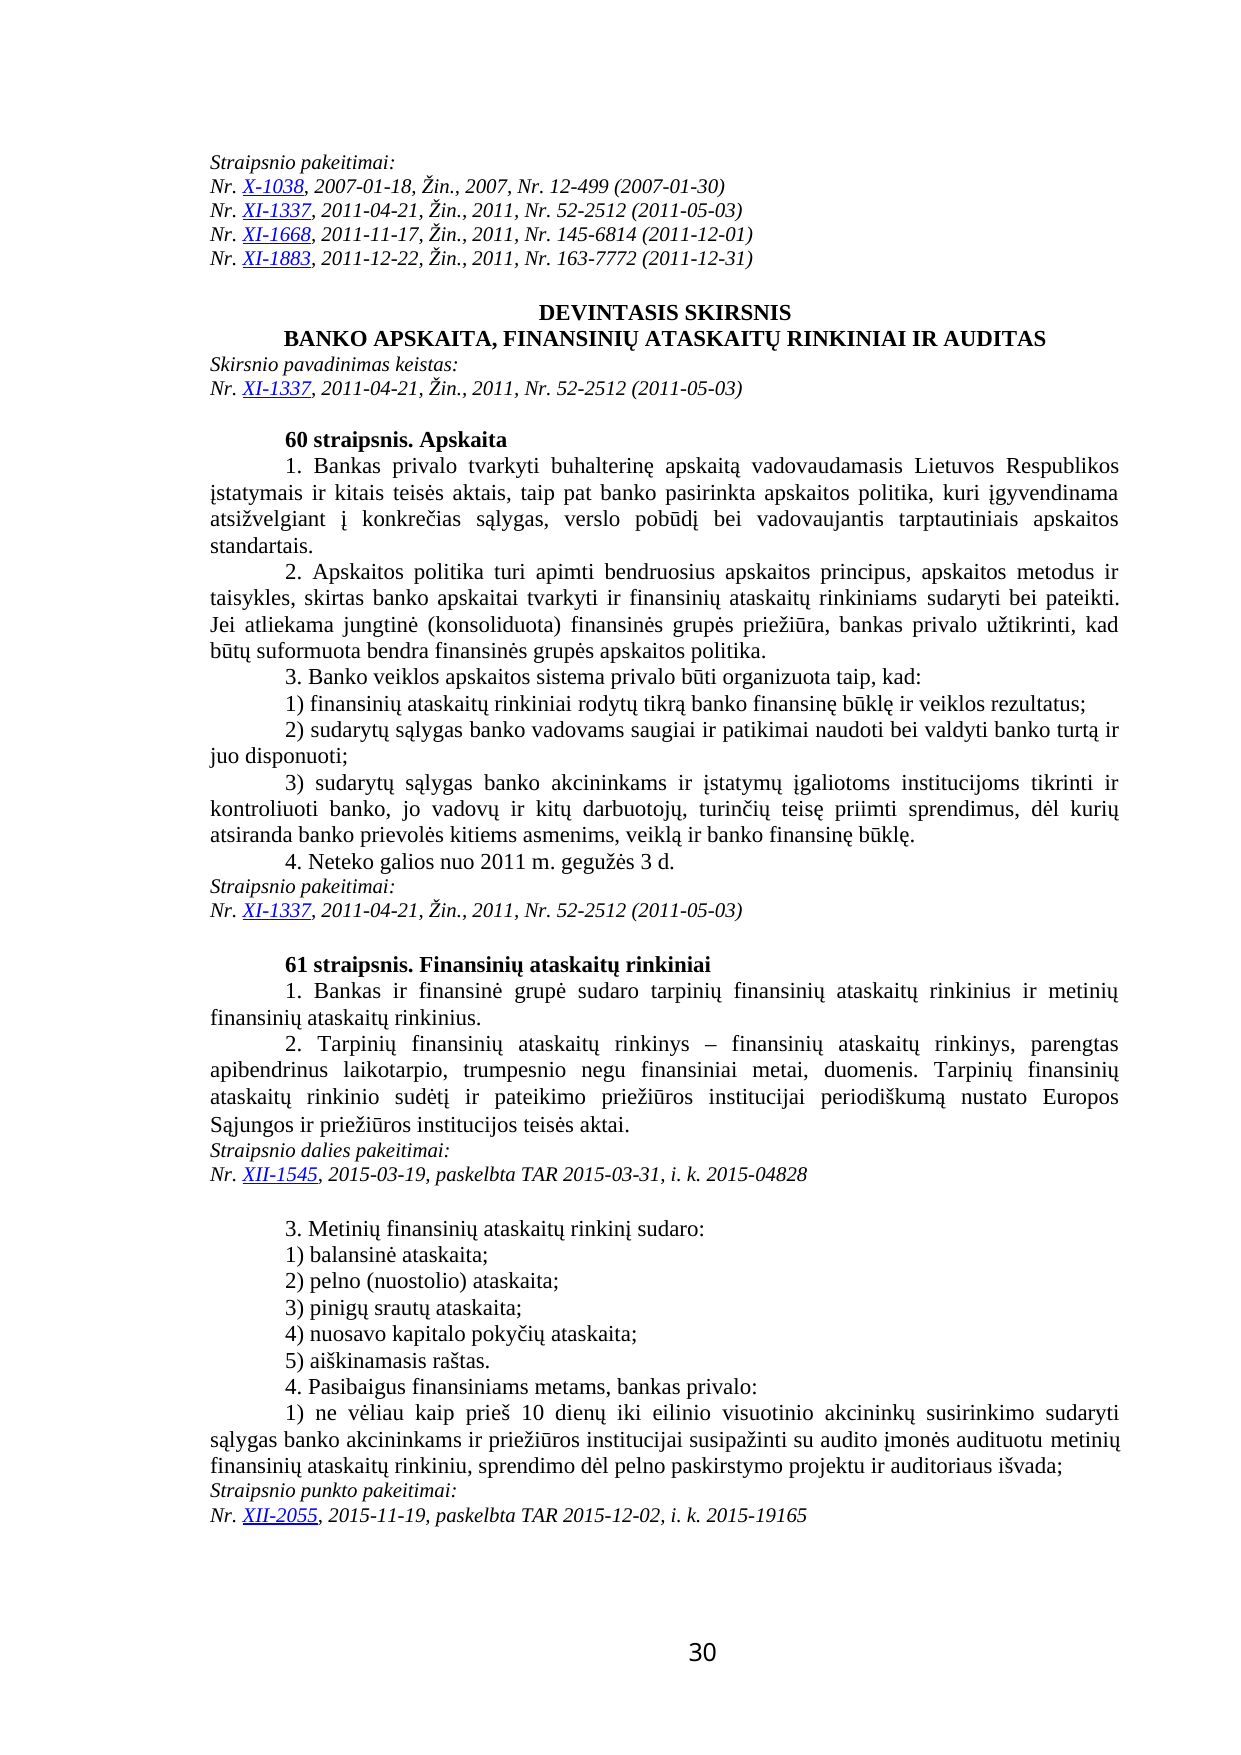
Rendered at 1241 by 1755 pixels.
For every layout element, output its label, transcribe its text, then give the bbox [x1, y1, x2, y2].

text 3. Banko veiklos apskaitos sistema privalo būti organizuota taip, kad: [210, 663, 1120, 690]
text Skirsnio pavadinimas keistas: [210, 352, 1120, 376]
text Nr. XI-1337, 2011-04-21, Žin., 2011, Nr. 52-2512 (2011-05-03) [210, 898, 1120, 922]
text 3) pinigų srautų ataskaita; [210, 1294, 1120, 1320]
text 1. Bankas privalo tvarkyti buhalterinę apskaitą vadovaudamasis Lietuvos Respublikos įstatymais ir kitais teisės aktais, taip pat banko pasirinkta apskaitos politika, kuri įgyvendinama atsižvelgiant į konkrečias sąlygas, verslo pobūdį bei vadovaujantis tarptautiniais apskaitos standartais. [210, 453, 1120, 558]
text 2. Apskaitos politika turi apimti bendruosius apskaitos principus, apskaitos metodus ir taisykles, skirtas banko apskaitai tvarkyti ir finansinių ataskaitų rinkiniams sudaryti bei pateikti. Jei atliekama jungtinė (konsoliduota) finansinės grupės priežiūra, bankas privalo užtikrinti, kad būtų suformuota bendra finansinės grupės apskaitos politika. [210, 558, 1120, 663]
text Nr. XII-2055, 2015-11-19, paskelbta TAR 2015-12-02, i. k. 2015-19165 [210, 1502, 1120, 1527]
text Nr. X-1038, 2007-01-18, Žin., 2007, Nr. 12-499 (2007-01-30) [210, 174, 1120, 198]
text 1) balansinė ataskaita; [210, 1241, 1120, 1268]
text Straipsnio pakeitimai: [210, 150, 1120, 174]
text 2) pelno (nuostolio) ataskaita; [210, 1268, 1120, 1294]
text Nr. XI-1337, 2011-04-21, Žin., 2011, Nr. 52-2512 (2011-05-03) [210, 376, 1120, 400]
text 4. Neteko galios nuo 2011 m. gegužės 3 d. [210, 848, 1120, 874]
text 1. Bankas ir finansinė grupė sudaro tarpinių finansinių ataskaitų rinkinius ir metinių finansinių ataskaitų rinkinius. [210, 977, 1120, 1030]
text Straipsnio dalies pakeitimai: [210, 1138, 1120, 1162]
text 60 straipsnis. Apskaita [210, 426, 1120, 453]
text 2) sudarytų sąlygas banko vadovams saugiai ir patikimai naudoti bei valdyti banko turtą ir juo disponuoti; [210, 716, 1120, 769]
text Nr. XII-1545, 2015-03-19, paskelbta TAR 2015-03-31, i. k. 2015-04828 [210, 1162, 1120, 1186]
text 3. Metinių finansinių ataskaitų rinkinį sudaro: [210, 1215, 1120, 1241]
text Nr. XI-1337, 2011-04-21, Žin., 2011, Nr. 52-2512 (2011-05-03) [210, 198, 1120, 222]
text Straipsnio punkto pakeitimai: [210, 1478, 1120, 1502]
text Straipsnio pakeitimai: [210, 874, 1120, 898]
text 61 straipsnis. Finansinių ataskaitų rinkiniai [210, 951, 1120, 977]
text 1) finansinių ataskaitų rinkiniai rodytų tikrą banko finansinę būklę ir veiklos rezultatus; [210, 690, 1120, 716]
text BANKO APSKAITA, FINANSINIŲ ATASKAITŲ RINKINIAI IR AUDITAS [210, 325, 1120, 352]
text 2. Tarpinių finansinių ataskaitų rinkinys – finansinių ataskaitų rinkinys, parengtas apibendrinus laikotarpio, trumpesnio negu finansiniai metai, duomenis. Tarpinių finansinių ataskaitų rinkinio sudėtį ir pateikimo priežiūros institucijai periodiškumą nustato Europos Sąjungos ir priežiūros institucijos teisės aktai. [210, 1030, 1120, 1138]
text Nr. XI-1668, 2011-11-17, Žin., 2011, Nr. 145-6814 (2011-12-01) [210, 222, 1120, 246]
text Nr. XI-1883, 2011-12-22, Žin., 2011, Nr. 163-7772 (2011-12-31) [210, 246, 1120, 270]
text DEVINTASIS SKIRSNIS [210, 299, 1120, 325]
text 4. Pasibaigus finansiniams metams, bankas privalo: [210, 1373, 1120, 1399]
text 3) sudarytų sąlygas banko akcininkams ir įstatymų įgaliotoms institucijoms tikrinti ir kontroliuoti banko, jo vadovų ir kitų darbuotojų, turinčių teisę priimti sprendimus, dėl kurių atsiranda banko prievolės kitiems asmenims, veiklą ir banko finansinę būklę. [210, 769, 1120, 848]
text 1) ne vėliau kaip prieš 10 dienų iki eilinio visuotinio akcininkų susirinkimo sudaryti sąlygas banko akcininkams ir priežiūros institucijai susipažinti su audito įmonės audituotu metinių finansinių ataskaitų rinkiniu, sprendimo dėl pelno paskirstymo projektu ir auditoriaus išvada; [210, 1399, 1120, 1478]
text 4) nuosavo kapitalo pokyčių ataskaita; [210, 1320, 1120, 1347]
text 5) aiškinamasis raštas. [210, 1347, 1120, 1373]
